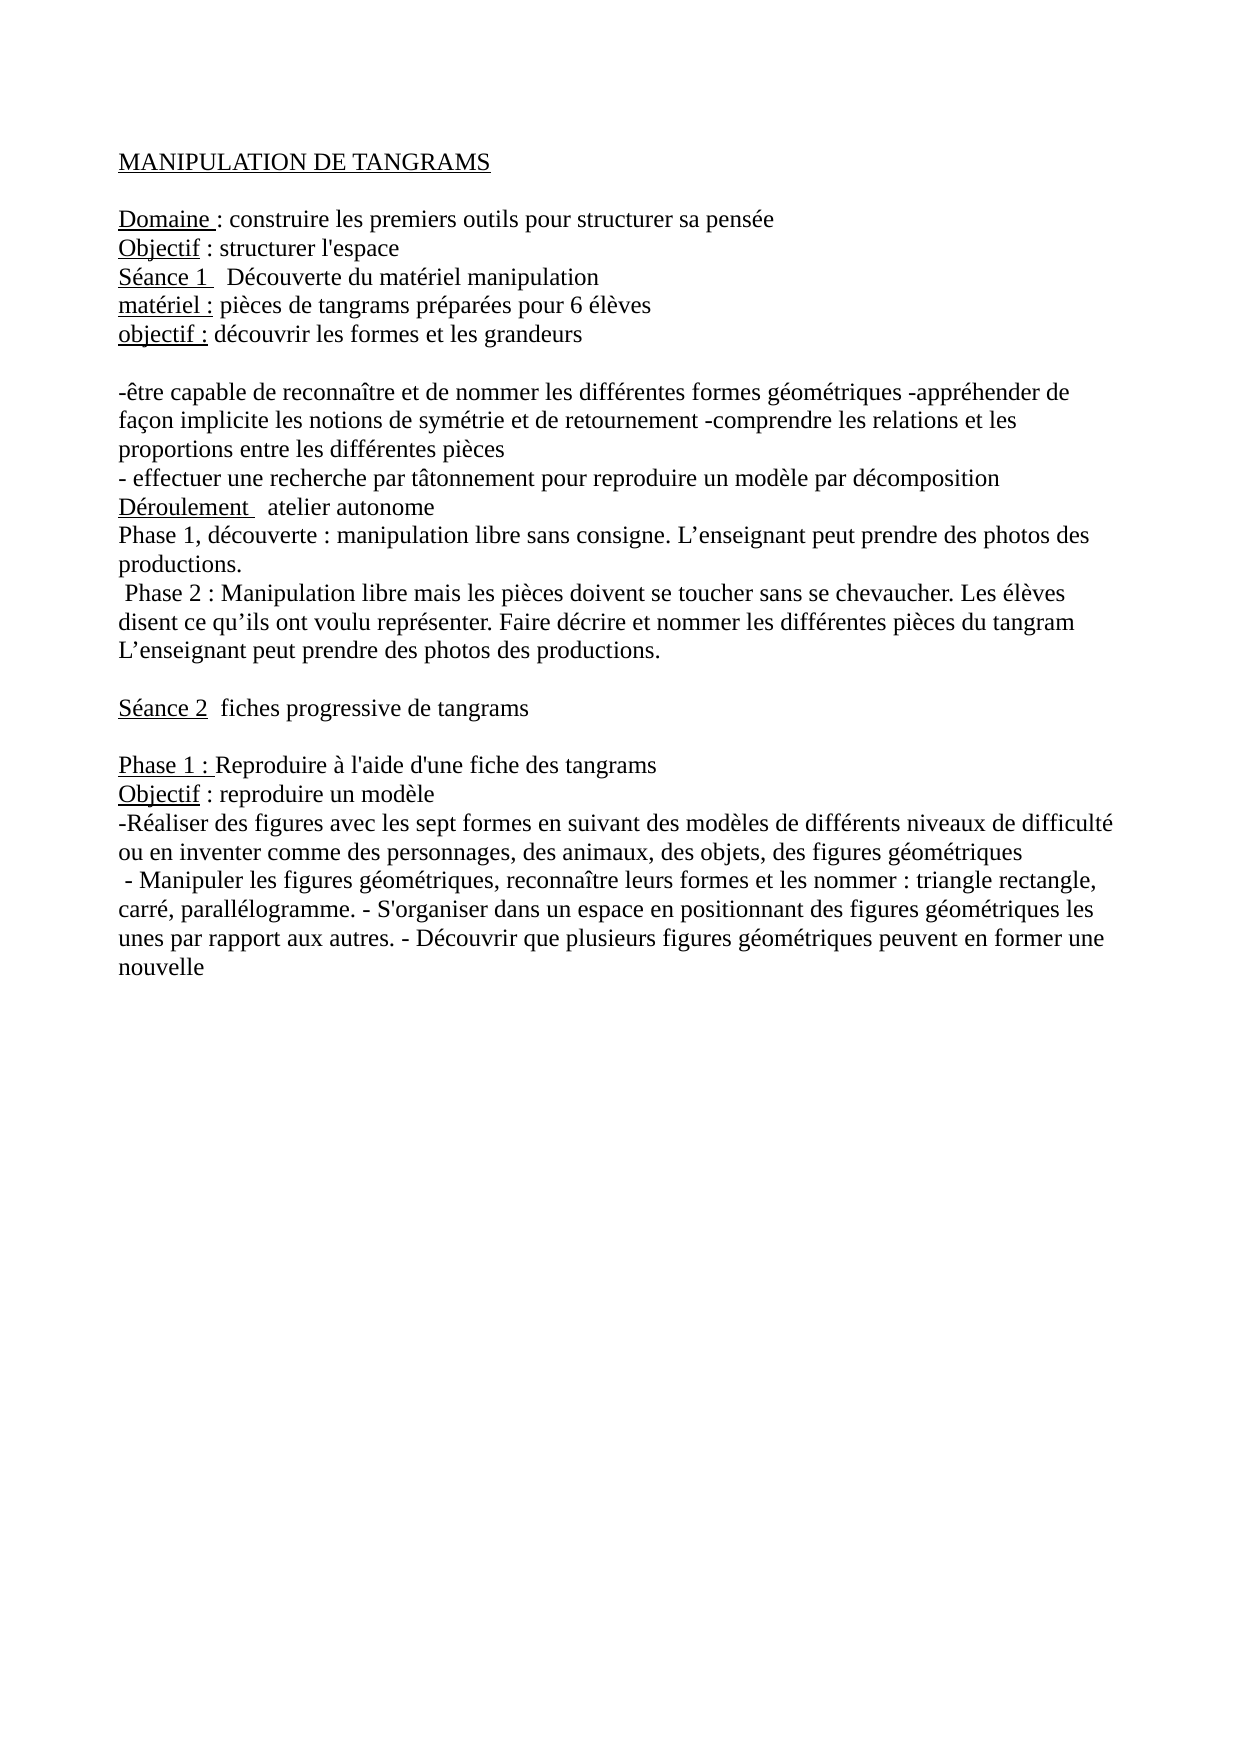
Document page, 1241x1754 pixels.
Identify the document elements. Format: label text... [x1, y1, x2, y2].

text Objectif : reproduire un modèle [118, 779, 1122, 808]
text Séance 1 Découverte du matériel manipulation [118, 262, 1122, 291]
text Objectif : structurer l'espace [118, 233, 1122, 262]
text Phase 1 : Reproduire à l'aide d'une fiche des tangrams [118, 751, 1122, 779]
text MANIPULATION DE TANGRAMS [118, 147, 1122, 176]
text -être capable de reconnaître et de nommer les différentes formes géométriques -appréhender de façon implicite les notions de symétrie et de retournement -comprendre les relations et les proportions entre les différentes pièces [118, 377, 1122, 463]
text - Manipuler les figures géométriques, reconnaître leurs formes et les nommer : triangle rectangle, carré, parallélogramme. - S'organiser dans un espace en positionnant des figures géométriques les unes par rapport aux autres. - Découvrir que plusieurs figures géométriques peuvent en former une nouvelle [118, 866, 1122, 981]
text Déroulement atelier autonome [118, 492, 1122, 521]
text -Réaliser des figures avec les sept formes en suivant des modèles de différents niveaux de difficulté ou en inventer comme des personnages, des animaux, des objets, des figures géométriques [118, 808, 1122, 866]
text Phase 1, découverte : manipulation libre sans consigne. L’enseignant peut prendre des photos des productions. [118, 521, 1122, 578]
text Séance 2 fiches progressive de tangrams [118, 693, 1122, 722]
text Domaine : construire les premiers outils pour structurer sa pensée [118, 204, 1122, 233]
text Phase 2 : Manipulation libre mais les pièces doivent se toucher sans se chevaucher. Les élèves disent ce qu’ils ont voulu représenter. Faire décrire et nommer les différentes pièces du tangram L’enseignant peut prendre des photos des productions. [118, 578, 1122, 664]
text - effectuer une recherche par tâtonnement pour reproduire un modèle par décomposition [118, 463, 1122, 492]
text objectif : découvrir les formes et les grandeurs [118, 319, 1122, 348]
text matériel : pièces de tangrams préparées pour 6 élèves [118, 291, 1122, 319]
